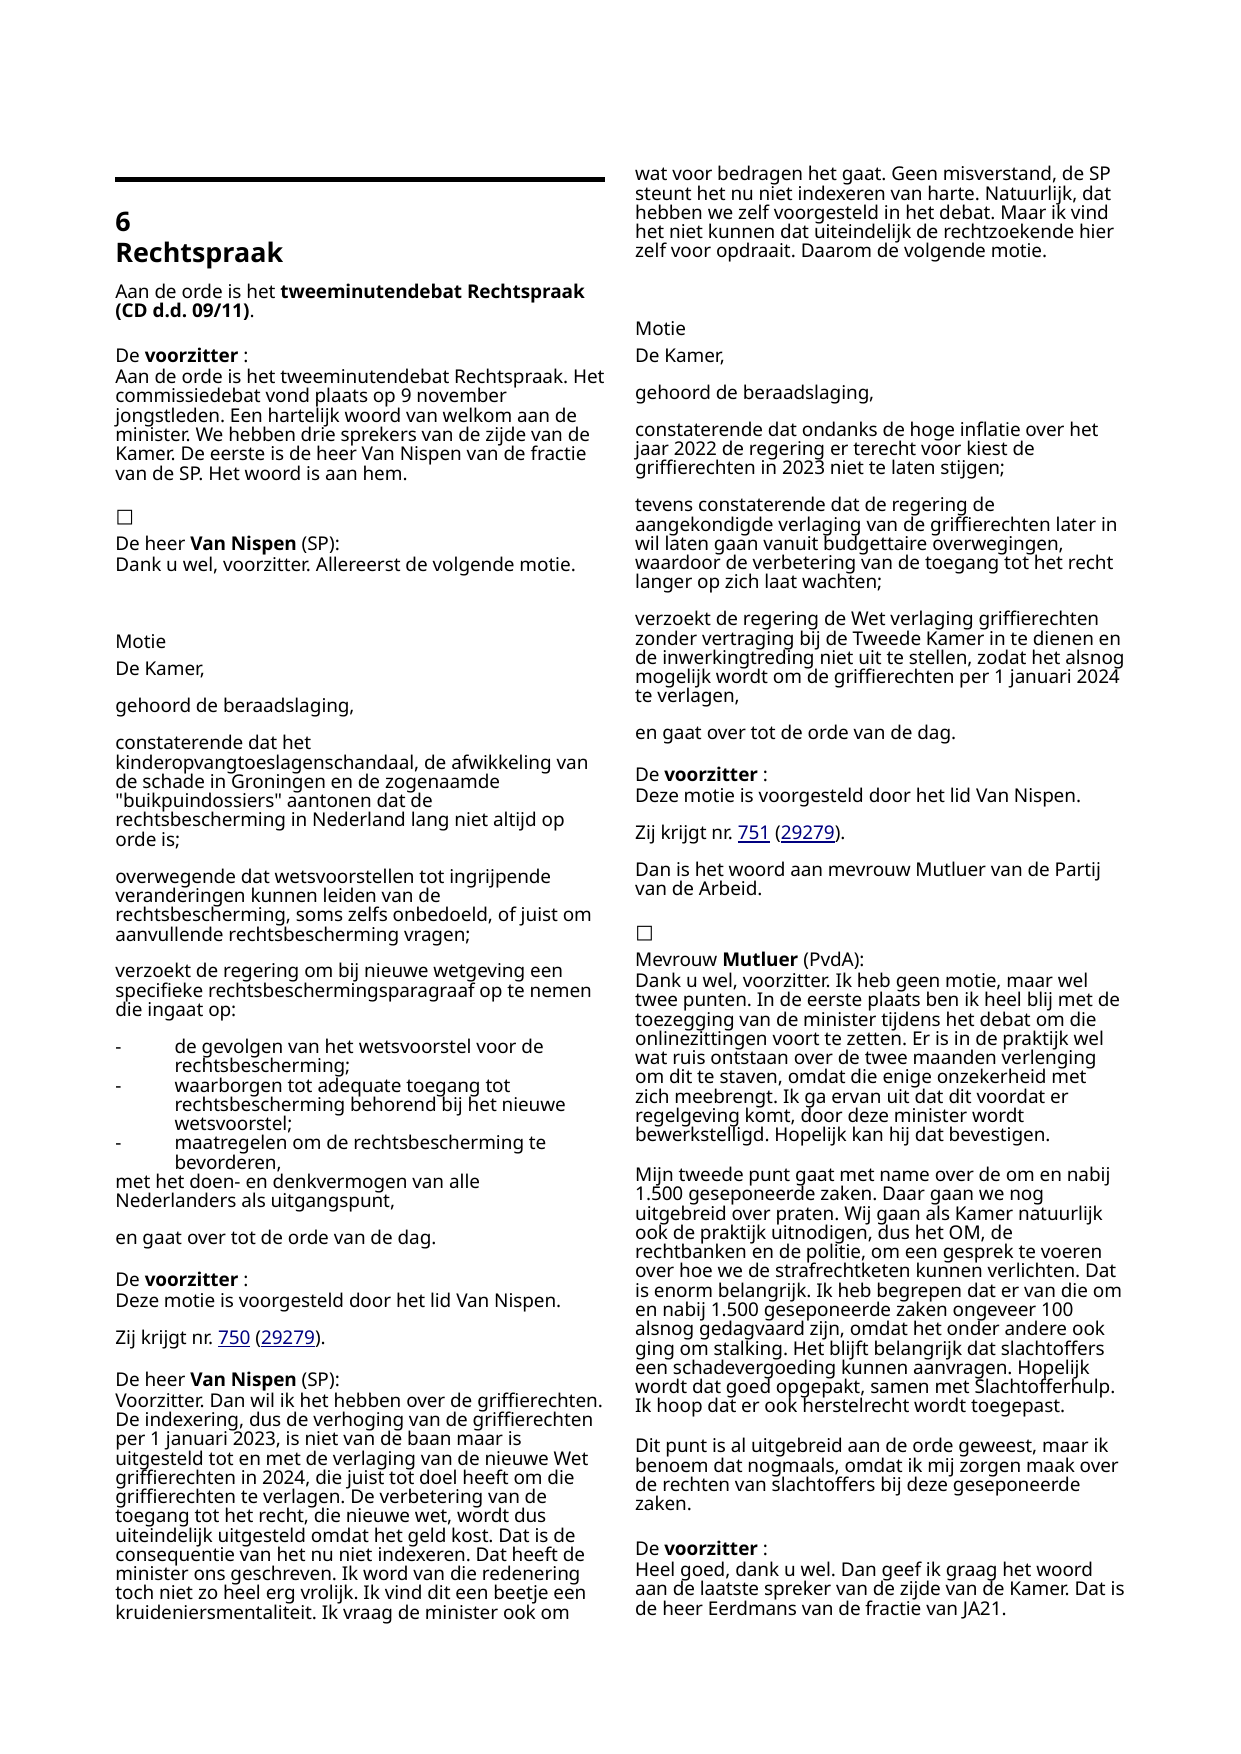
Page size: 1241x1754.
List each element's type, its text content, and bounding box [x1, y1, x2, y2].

text Heel goed, dank u wel. Dan geef ik graag het woord aan de laatste spreker van de zijde van de Kamer. Dat is de heer Eerdmans van de fractie van JA21. [635, 1561, 1125, 1619]
text Aan de orde is het tweeminutendebat Rechtspraak (CD d.d. 09/11). [115, 283, 605, 322]
text verzoekt de regering om bij nieuwe wetgeving een specifieke rechtsbeschermingsparagraaf op te nemen die ingaat op: [115, 962, 605, 1020]
text wat voor bedragen het gaat. Geen misverstand, de SP steunt het nu niet indexeren van harte. Natuurlijk, dat hebben we zelf voorgesteld in het debat. Maar ik vind het niet kunnen dat uiteindelijk de rechtzoekende hier zelf voor opdraait. Daarom de volgende motie. [635, 165, 1125, 262]
text 6 [115, 203, 605, 239]
text constaterende dat ondanks de hoge inflatie over het jaar 2022 de regering er terecht voor kiest de griffierechten in 2023 niet te laten stijgen; [635, 421, 1125, 478]
text Deze motie is voorgesteld door het lid Van Nispen. [115, 1292, 605, 1311]
text met het doen- en denkvermogen van alle Nederlanders als uitgangspunt, [115, 1173, 605, 1211]
text gehoord de beraadslaging, [115, 697, 605, 717]
text De voorzitter : [115, 1266, 605, 1292]
text constaterende dat het kinderopvangtoeslagenschandaal, de afwikkeling van de schade in Groningen en de zogenaamde "buikpuindossiers" aantonen dat de rechtsbescherming in Nederland lang niet altijd op orde is; [115, 734, 605, 850]
text Dit punt is al uitgebreid aan de orde geweest, maar ik benoem dat nogmaals, omdat ik mij zorgen maak over de rechten van slachtoffers bij deze geseponeerde zaken. [635, 1437, 1125, 1514]
text De voorzitter : [635, 1535, 1125, 1561]
text De Kamer, [635, 347, 1125, 366]
list waarborgen tot adequate toegang tot rechtsbescherming behorend bij het nieuwe wetsvoorstel; [115, 1077, 605, 1134]
text en gaat over tot de orde van de dag. [635, 724, 1125, 744]
text ⬜ [635, 921, 1125, 946]
list de gevolgen van het wetsvoorstel voor de rechtsbescherming; [115, 1038, 605, 1077]
text De voorzitter : [635, 761, 1125, 787]
text gehoord de beraadslaging, [635, 384, 1125, 403]
text De voorzitter : [115, 342, 605, 368]
text Motie [115, 629, 605, 654]
text Deze motie is voorgesteld door het lid Van Nispen. [635, 787, 1125, 806]
list maatregelen om de rechtsbescherming te bevorderen, [115, 1134, 605, 1173]
text ⬜ [115, 504, 605, 530]
text Rechtspraak [115, 239, 605, 283]
text De Kamer, [115, 660, 605, 680]
text Mijn tweede punt gaat met name over de om en nabij 1.500 geseponeerde zaken. Daar gaan we nog uitgebreid over praten. Wij gaan als Kamer natuurlijk ook de praktijk uitnodigen, dus het OM, de rechtbanken en de politie, om een gesprek te voeren over hoe we de strafrechtketen kunnen verlichten. Dat is enorm belangrijk. Ik heb begrepen dat er van die om en nabij 1.500 geseponeerde zaken ongeveer 100 alsnog gedagvaard zijn, omdat het onder andere ook ging om stalking. Het blijft belangrijk dat slachtoffers een schadevergoeding kunnen aanvragen. Hopelijk wordt dat goed opgepakt, samen met Slachtofferhulp. Ik hoop dat er ook herstelrecht wordt toegepast. [635, 1166, 1125, 1417]
text en gaat over tot de orde van de dag. [115, 1229, 605, 1248]
text De heer Van Nispen (SP): [115, 1366, 605, 1392]
text overwegende dat wetsvoorstellen tot ingrijpende veranderingen kunnen leiden van de rechtsbescherming, soms zelfs onbedoeld, of juist om aanvullende rechtsbescherming vragen; [115, 868, 605, 945]
text Dank u wel, voorzitter. Allereerst de volgende motie. [115, 556, 605, 575]
text Aan de orde is het tweeminutendebat Rechtspraak. Het commissiedebat vond plaats op 9 november jongstleden. Een hartelijk woord van welkom aan de minister. We hebben drie sprekers van de zijde van de Kamer. De eerste is de heer Van Nispen van de fractie van de SP. Het woord is aan hem. [115, 368, 605, 484]
text Dan is het woord aan mevrouw Mutluer van de Partij van de Arbeid. [635, 861, 1125, 900]
text Mevrouw Mutluer (PvdA): [635, 946, 1125, 972]
text Motie [635, 315, 1125, 341]
text Voorzitter. Dan wil ik het hebben over de griffierechten. De indexering, dus de verhoging van de griffierechten per 1 januari 2023, is niet van de baan maar is uitgesteld tot en met de verlaging van de nieuwe Wet griffierechten in 2024, die juist tot doel heeft om die griffierechten te verlagen. De verbetering van de toegang tot het recht, die nieuwe wet, wordt dus uiteindelijk uitgesteld omdat het geld kost. Dat is de consequentie van het nu niet indexeren. Dat heeft de minister ons geschreven. Ik word van die redenering toch niet zo heel erg vrolijk. Ik vind dit een beetje een kruideniersmentaliteit. Ik vraag de minister ook om [115, 1392, 605, 1623]
text verzoekt de regering de Wet verlaging griffierechten zonder vertraging bij de Tweede Kamer in te dienen en de inwerkingtreding niet uit te stellen, zodat het alsnog mogelijk wordt om de griffierechten per 1 januari 2024 te verlagen, [635, 610, 1125, 707]
text Zij krijgt nr. 751 (29279). [635, 824, 1125, 843]
text Zij krijgt nr. 750 (29279). [115, 1329, 605, 1348]
text Dank u wel, voorzitter. Ik heb geen motie, maar wel twee punten. In de eerste plaats ben ik heel blij met de toezegging van de minister tijdens het debat om die onlinezittingen voort te zetten. Er is in de praktijk wel wat ruis ontstaan over de twee maanden verlenging om dit te staven, omdat die enige onzekerheid met zich meebrengt. Ik ga ervan uit dat dit voordat er regelgeving komt, door deze minister wordt bewerkstelligd. Hopelijk kan hij dat bevestigen. [635, 972, 1125, 1145]
text tevens constaterende dat de regering de aangekondigde verlaging van de griffierechten later in wil laten gaan vanuit budgettaire overwegingen, waardoor de verbetering van de toegang tot het recht langer op zich laat wachten; [635, 496, 1125, 593]
text De heer Van Nispen (SP): [115, 530, 605, 556]
